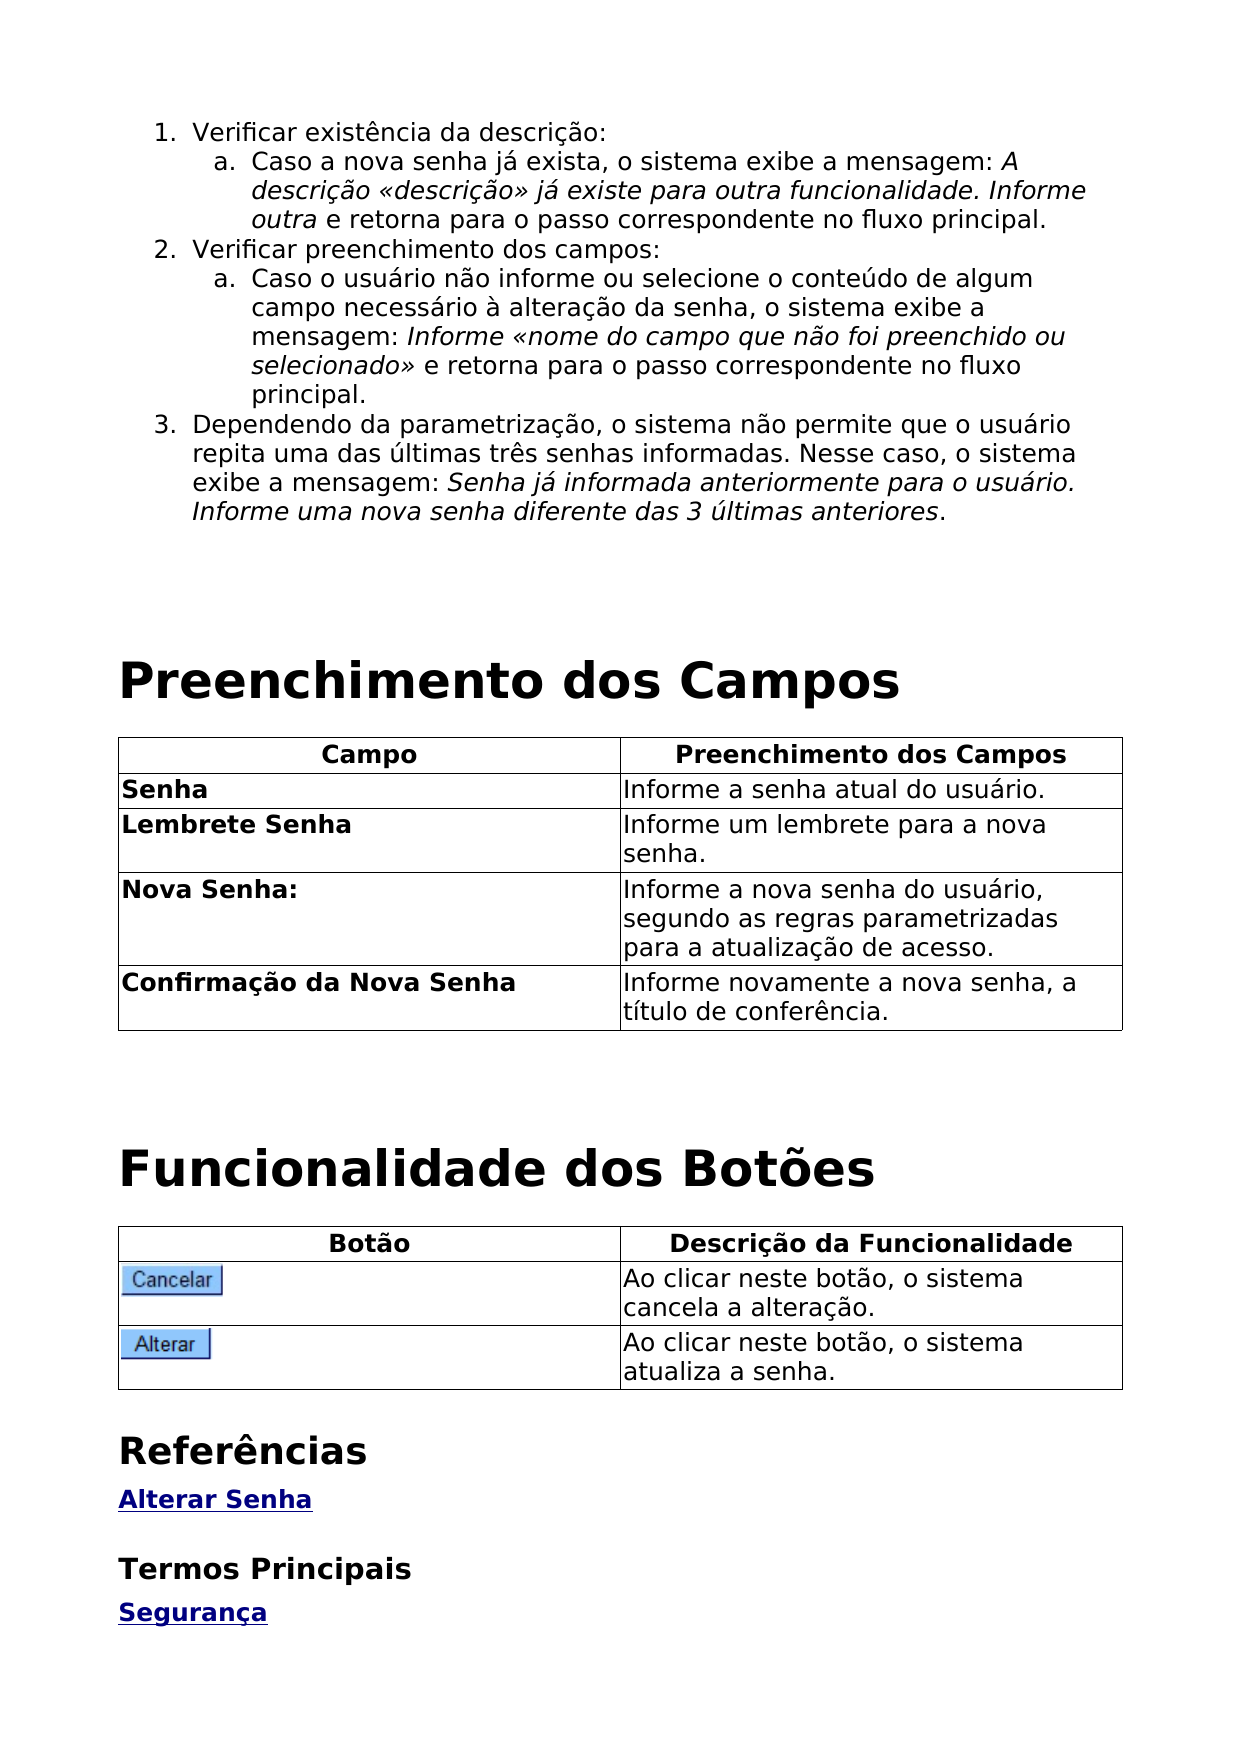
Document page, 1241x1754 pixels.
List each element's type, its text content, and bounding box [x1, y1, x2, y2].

table_cell Informe a nova senha do usuário, segundo as regras parametrizadas para a atualização de acesso. [621, 873, 1122, 965]
subtitle Funcionalidade dos Botões [118, 1140, 1122, 1198]
table_cell Confirmação da Nova Senha [119, 966, 620, 1029]
table_cell Senha [119, 774, 620, 807]
table_cell Nova Senha: [119, 873, 620, 965]
table_cell Informe a senha atual do usuário. [621, 774, 1122, 807]
picture [121, 1263, 223, 1297]
table_header Preenchimento dos Campos [621, 738, 1122, 772]
table_header Descrição da Funcionalidade [621, 1227, 1122, 1261]
table_cell Informe novamente a nova senha, a título de conferência. [621, 966, 1122, 1029]
table_cell Ao clicar neste botão, o sistema cancela a alteração. [621, 1262, 1122, 1325]
subtitle Preenchimento dos Campos [118, 652, 1122, 710]
table_header Botão [119, 1227, 620, 1261]
picture [121, 1328, 214, 1361]
list Caso a nova senha já exista, o sistema exibe a mensagem: A descrição «descrição» já existe para outra funcionalidade. Informe outra e retorna para o passo correspondente no fluxo principal. [236, 147, 1122, 235]
subtitle Termos Principais [118, 1552, 1122, 1586]
text Segurança [118, 1598, 1122, 1628]
table_cell Lembrete Senha [119, 809, 620, 872]
subtitle Referências [118, 1429, 1122, 1473]
table_header Campo [119, 738, 620, 772]
text Alterar Senha [118, 1485, 1122, 1514]
table_cell Informe um lembrete para a nova senha. [621, 809, 1122, 872]
list Verificar existência da descrição: [177, 118, 1122, 147]
table_cell Ao clicar neste botão, o sistema atualiza a senha. [621, 1326, 1122, 1389]
table_cell [119, 1326, 620, 1389]
list Caso o usuário não informe ou selecione o conteúdo de algum campo necessário à alteração da senha, o sistema exibe a mensagem: Informe «nome do campo que não foi preenchido ou selecionado» e retorna para o passo correspondente no fluxo principal. [236, 264, 1122, 410]
list Dependendo da parametrização, o sistema não permite que o usuário repita uma das últimas três senhas informadas. Nesse caso, o sistema exibe a mensagem: Senha já informada anteriormente para o usuário. Informe uma nova senha diferente das 3 últimas anteriores. [177, 410, 1122, 526]
list Verificar preenchimento dos campos: [177, 235, 1122, 264]
table_cell [119, 1262, 620, 1325]
